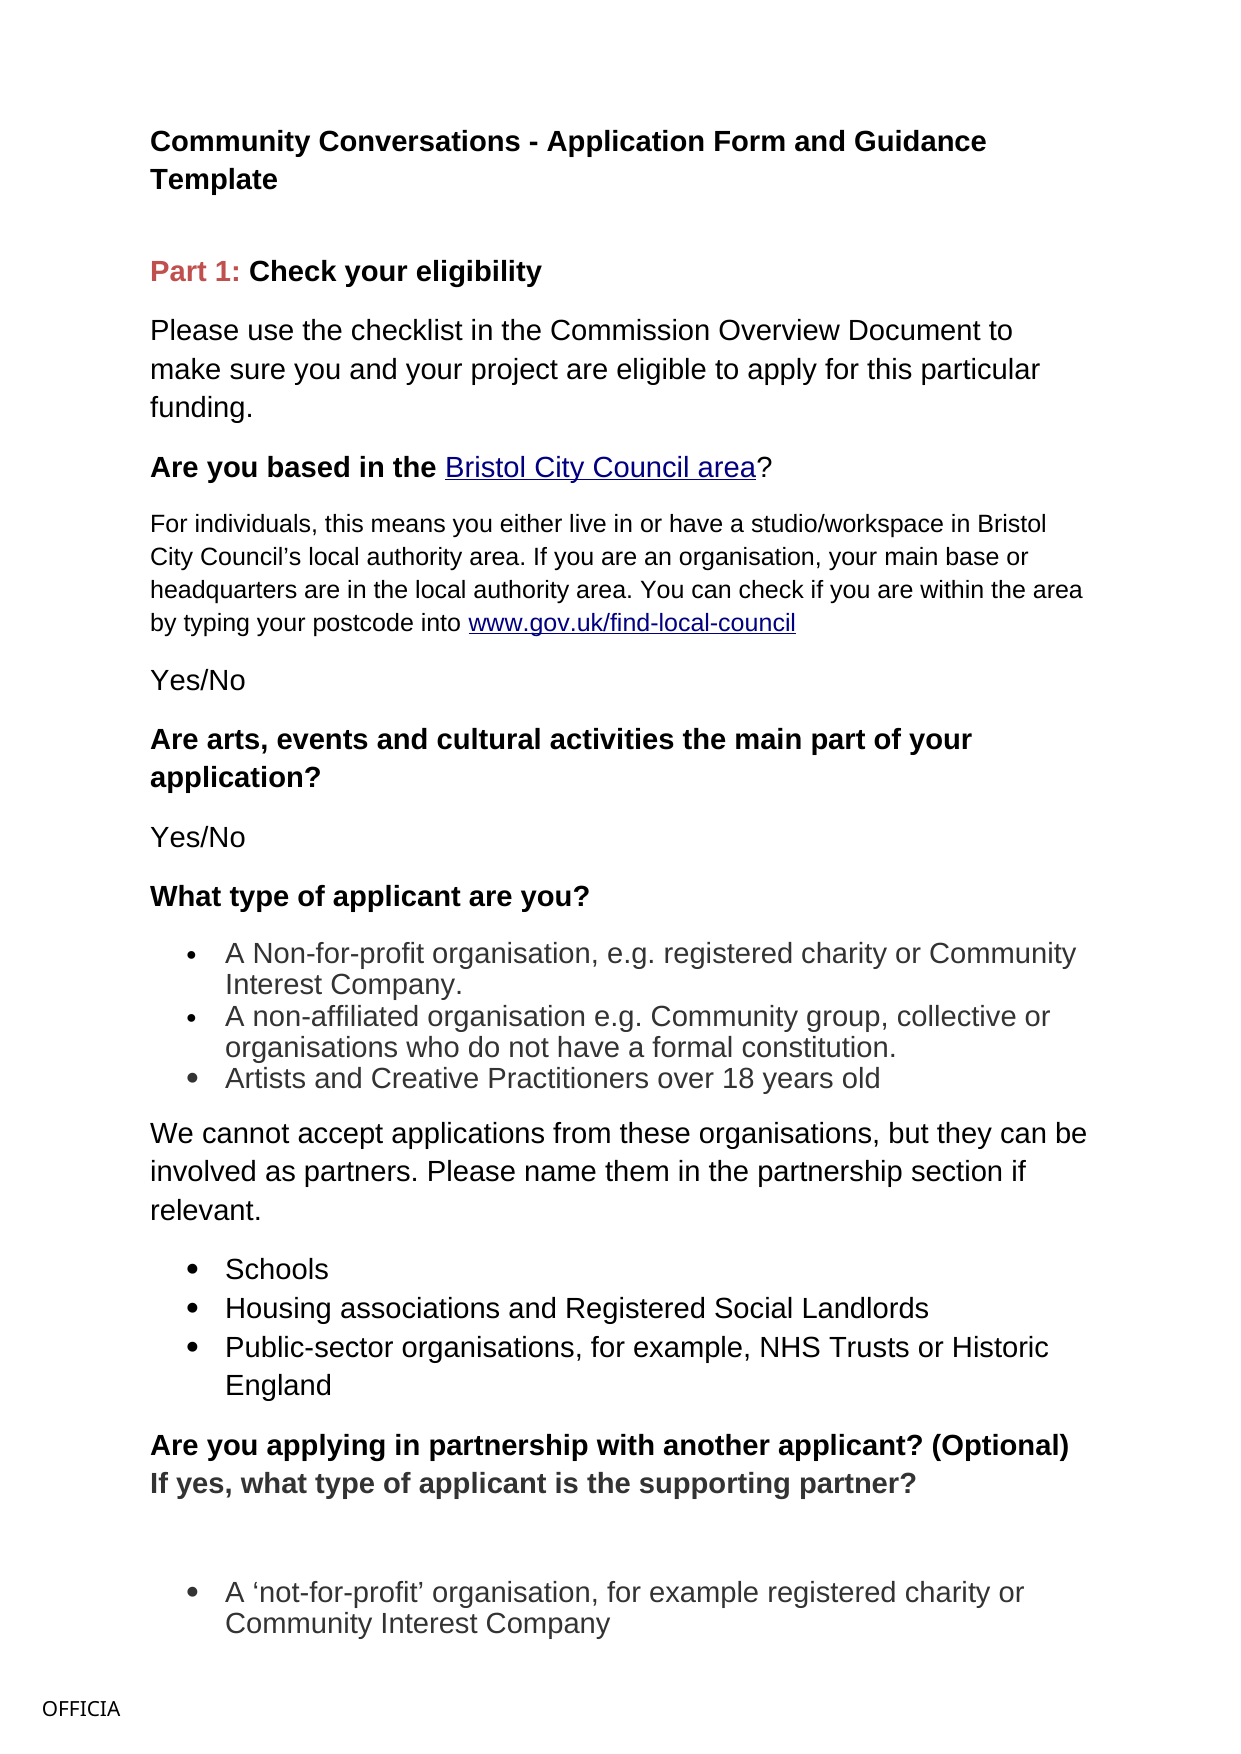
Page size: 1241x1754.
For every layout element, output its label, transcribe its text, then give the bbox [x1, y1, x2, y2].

list Public-sector organisations, for example, NHS Trusts or Historic England [187, 1329, 1090, 1402]
list A non-affiliated organisation e.g. Community group, collective or organisations who do not have a formal constitution. [187, 1001, 1090, 1063]
list Housing associations and Registered Social Landlords [187, 1291, 1090, 1324]
text We cannot accept applications from these organisations, but they can be involved as partners. Please name them in the partnership section if relevant. [150, 1116, 1090, 1226]
text Yes/No [150, 820, 1090, 853]
text Yes/No [150, 662, 1090, 696]
subtitle Community Conversations - Application Form and Guidance Template [150, 124, 1090, 196]
text Please use the checklist in the Commission Overview Document to make sure you and your project are eligible to apply for this particular funding. [150, 313, 1090, 424]
text For individuals, this means you either live in or have a studio/workspace in Bristol City Council’s local authority area. If you are an organisation, your main base or headquarters are in the local authority area. You can check if you are within the area by typing your postcode into www.gov.uk/find-local-council [150, 509, 1090, 637]
list Schools [187, 1252, 1090, 1286]
list A ‘not-for-profit’ organisation, for example registered charity or Community Interest Company [187, 1578, 1090, 1640]
subtitle Are you based in the Bristol City Council area? [150, 450, 1090, 483]
subtitle Are you applying in partnership with another applicant? (Optional) If yes, what type of applicant is the supporting partner? [150, 1428, 1090, 1500]
list Artists and Creative Practitioners over 18 years old [187, 1063, 1090, 1095]
subtitle Are arts, events and cultural activities the main part of your application? [150, 722, 1090, 794]
list A Non-for-profit organisation, e.g. registered charity or Community Interest Company. [187, 938, 1090, 1001]
subtitle What type of applicant are you? [150, 879, 1090, 913]
subtitle Part 1: Check your eligibility [150, 254, 1090, 287]
